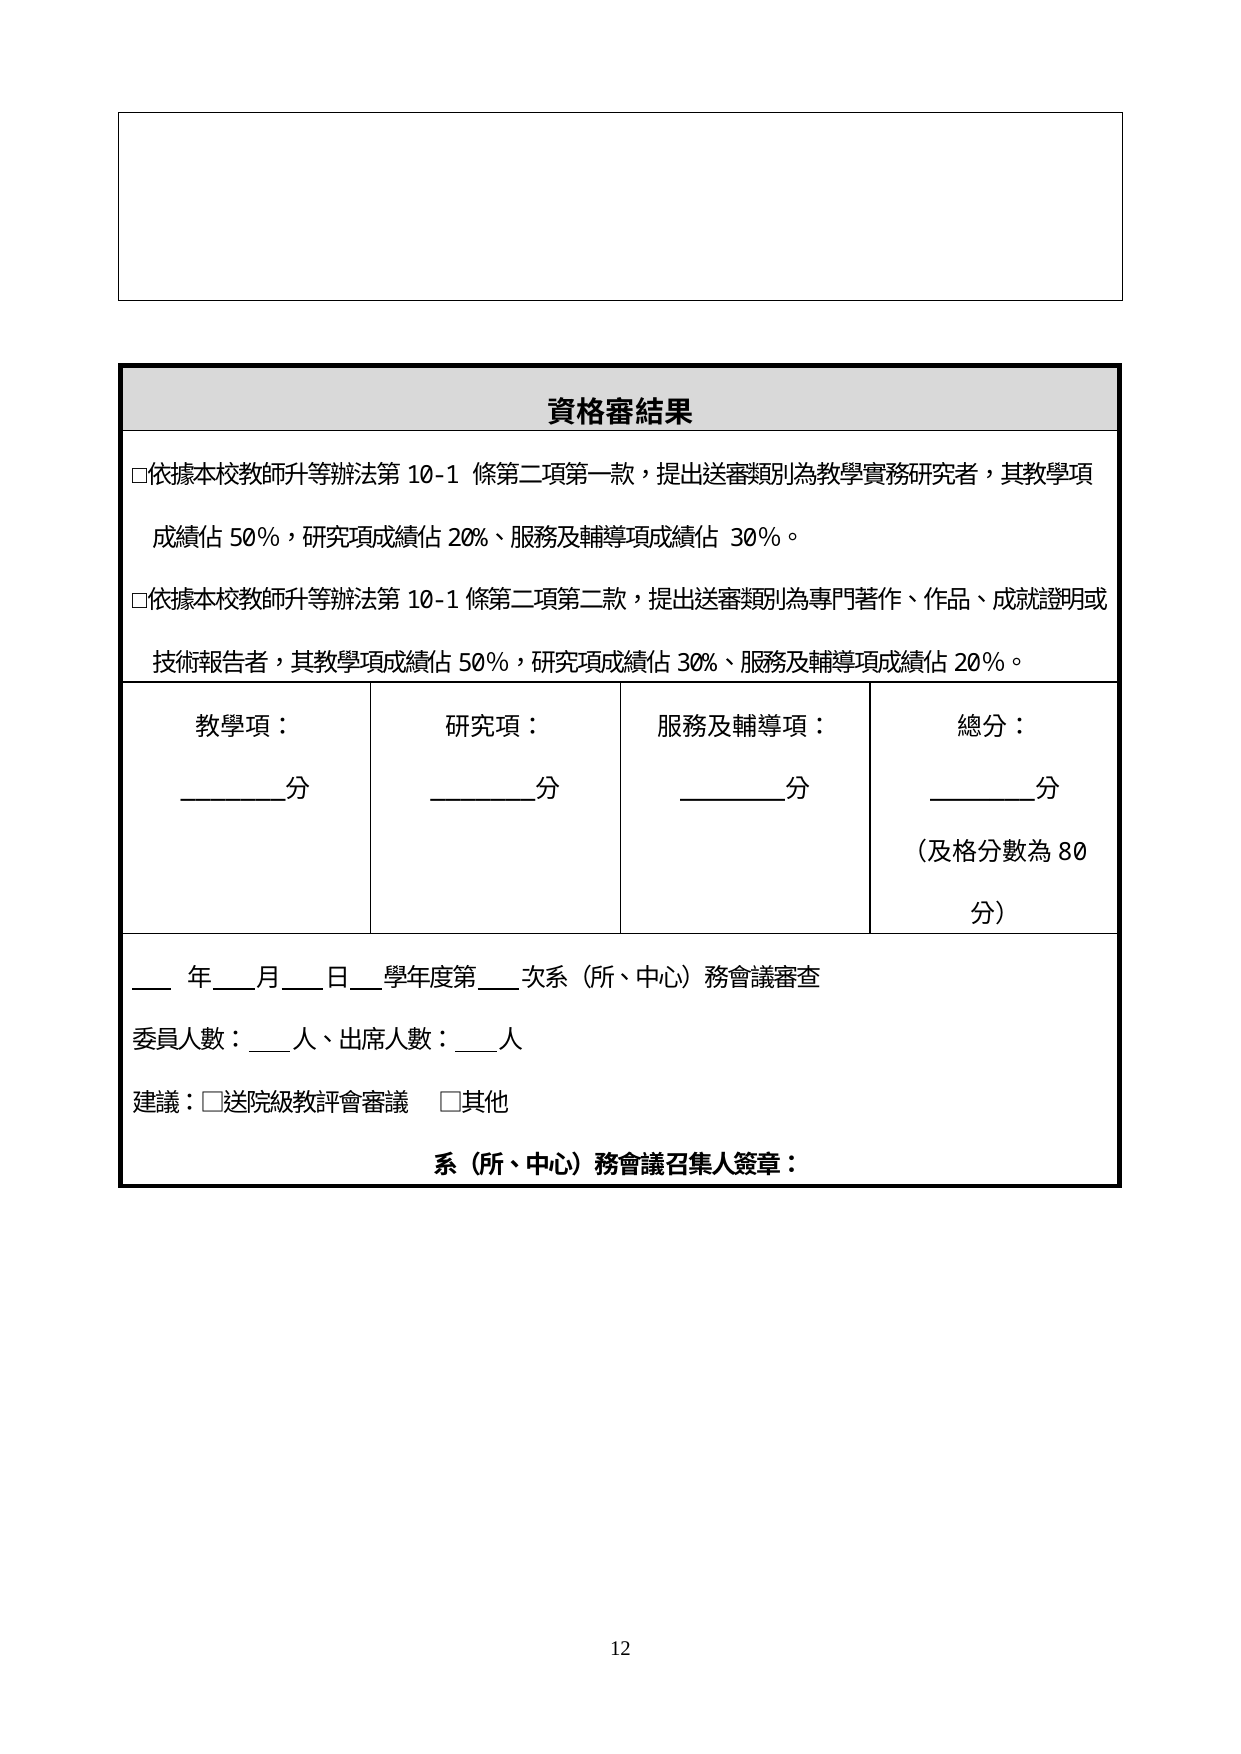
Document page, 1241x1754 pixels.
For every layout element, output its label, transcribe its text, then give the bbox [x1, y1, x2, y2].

table_cell □依據本校教師升等辦法第10-1 條第二項第一款，提出送審類別為教學實務研究者，其教學項成績佔50％，研究項成績佔20%、服務及輔導項成績佔 30％。 □依據本校教師升等辦法第10-1條第二項第二款，提出送審類別為專門著作、作品、成就證明或技術報告者，其教學項成績佔50％，研究項成績佔30%、服務及輔導項成績佔20％。 [123, 431, 1117, 681]
table_header 資格審結果 [123, 368, 1117, 430]
table_cell 教學項： _______分 [123, 683, 370, 932]
table_cell 總分： _______分 （及格分數為80分） [871, 683, 1117, 932]
table_cell 研究項： _______分 [371, 683, 620, 932]
table_cell 年 月 日 學年度第 次系（所、中心）務會議審查 委員人數： 人、出席人數： 人 建議：□送院級教評會審議 □其他 系（所、中心）務會議召集人簽章： [123, 934, 1117, 1183]
table_header [119, 113, 1122, 300]
table_cell 服務及輔導項： _______分 [621, 683, 869, 932]
